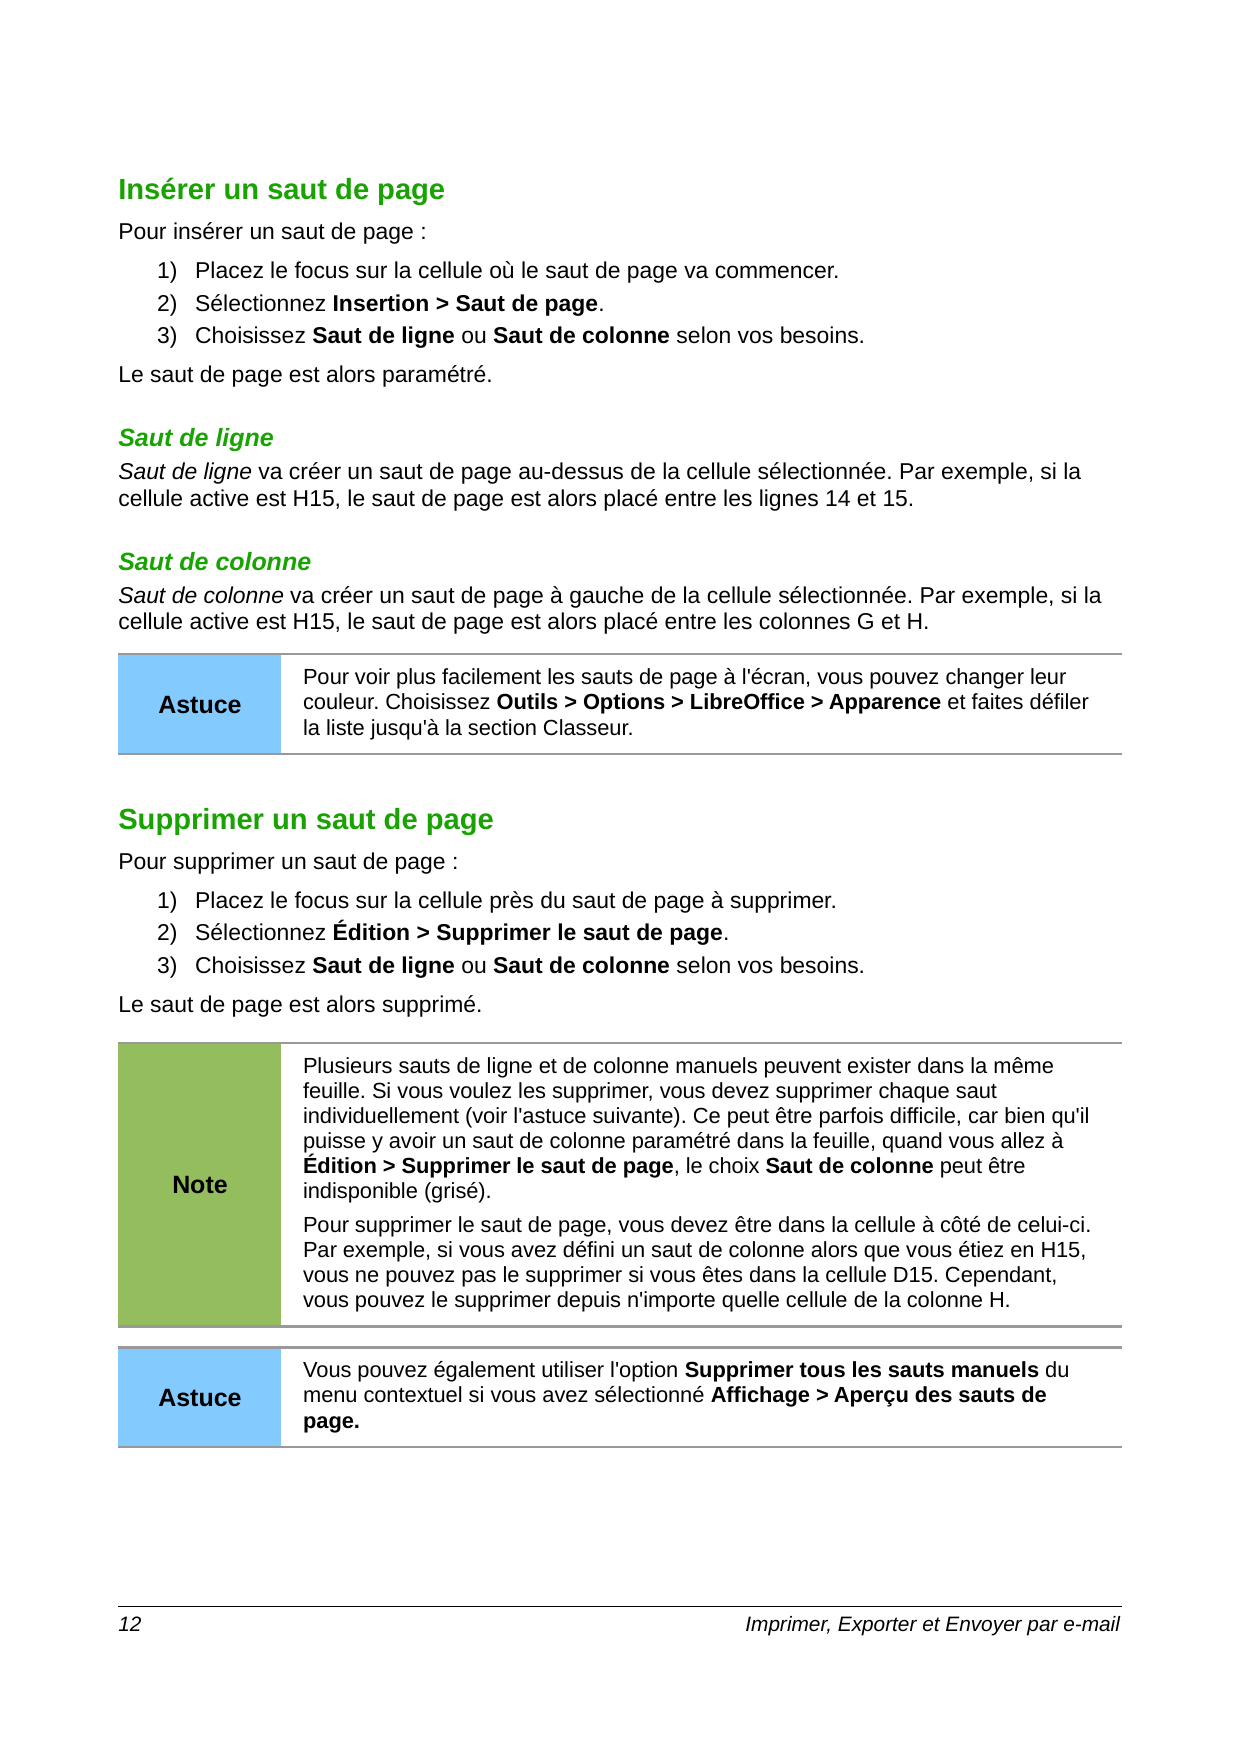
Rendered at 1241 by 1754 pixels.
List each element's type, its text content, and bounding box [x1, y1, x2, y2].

subtitle Insérer un saut de page [118, 172, 1122, 206]
text Le saut de page est alors supprimé. [118, 991, 1122, 1017]
subtitle Saut de colonne [118, 546, 1122, 575]
list Placez le focus sur la cellule près du saut de page à supprimer. [177, 887, 1122, 913]
list Placez le focus sur la cellule où le saut de page va commencer. [177, 257, 1122, 283]
subtitle Saut de ligne [118, 423, 1122, 452]
table_header Note [118, 1044, 281, 1325]
table_header Astuce [118, 655, 281, 753]
text Pour insérer un saut de page : [118, 218, 1122, 244]
table_header Vous pouvez également utiliser l'option Supprimer tous les sauts manuels du menu contextuel si vous avez sélectionné Affichage > Aperçu des sauts de page. [281, 1349, 1122, 1446]
text Saut de ligne va créer un saut de page au-dessus de la cellule sélectionnée. Par exemple, si la cellule active est H15, le saut de page est alors placé entre les lignes 14 et 15. [118, 458, 1122, 511]
table_header Astuce [118, 1349, 281, 1446]
list Choisissez Saut de ligne ou Saut de colonne selon vos besoins. [177, 322, 1122, 349]
table_header Plusieurs sauts de ligne et de colonne manuels peuvent exister dans la même feuille. Si vous voulez les supprimer, vous devez supprimer chaque saut individuellement (voir l'astuce suivante). Ce peut être parfois difficile, car bien qu'il puisse y avoir un saut de colonne paramétré dans la feuille, quand vous allez à Édition > Supprimer le saut de page, le choix Saut de colonne peut être indisponible (grisé). Pour supprimer le saut de page, vous devez être dans la cellule à côté de celui-ci. Par exemple, si vous avez défini un saut de colonne alors que vous étiez en H15, vous ne pouvez pas le supprimer si vous êtes dans la cellule D15. Cependant, vous pouvez le supprimer depuis n'importe quelle cellule de la colonne H. [281, 1044, 1122, 1325]
text Le saut de page est alors paramétré. [118, 361, 1122, 387]
table_header Pour voir plus facilement les sauts de page à l'écran, vous pouvez changer leur couleur. Choisissez Outils > Options > LibreOffice > Apparence et faites défiler la liste jusqu'à la section Classeur. [281, 655, 1122, 753]
subtitle Supprimer un saut de page [118, 802, 1122, 835]
text Saut de colonne va créer un saut de page à gauche de la cellule sélectionnée. Par exemple, si la cellule active est H15, le saut de page est alors placé entre les colonnes G et H. [118, 582, 1122, 634]
list Sélectionnez Édition > Supprimer le saut de page. [177, 919, 1122, 946]
list Choisissez Saut de ligne ou Saut de colonne selon vos besoins. [177, 952, 1122, 978]
list Sélectionnez Insertion > Saut de page. [177, 290, 1122, 316]
text Pour supprimer un saut de page : [118, 848, 1122, 874]
